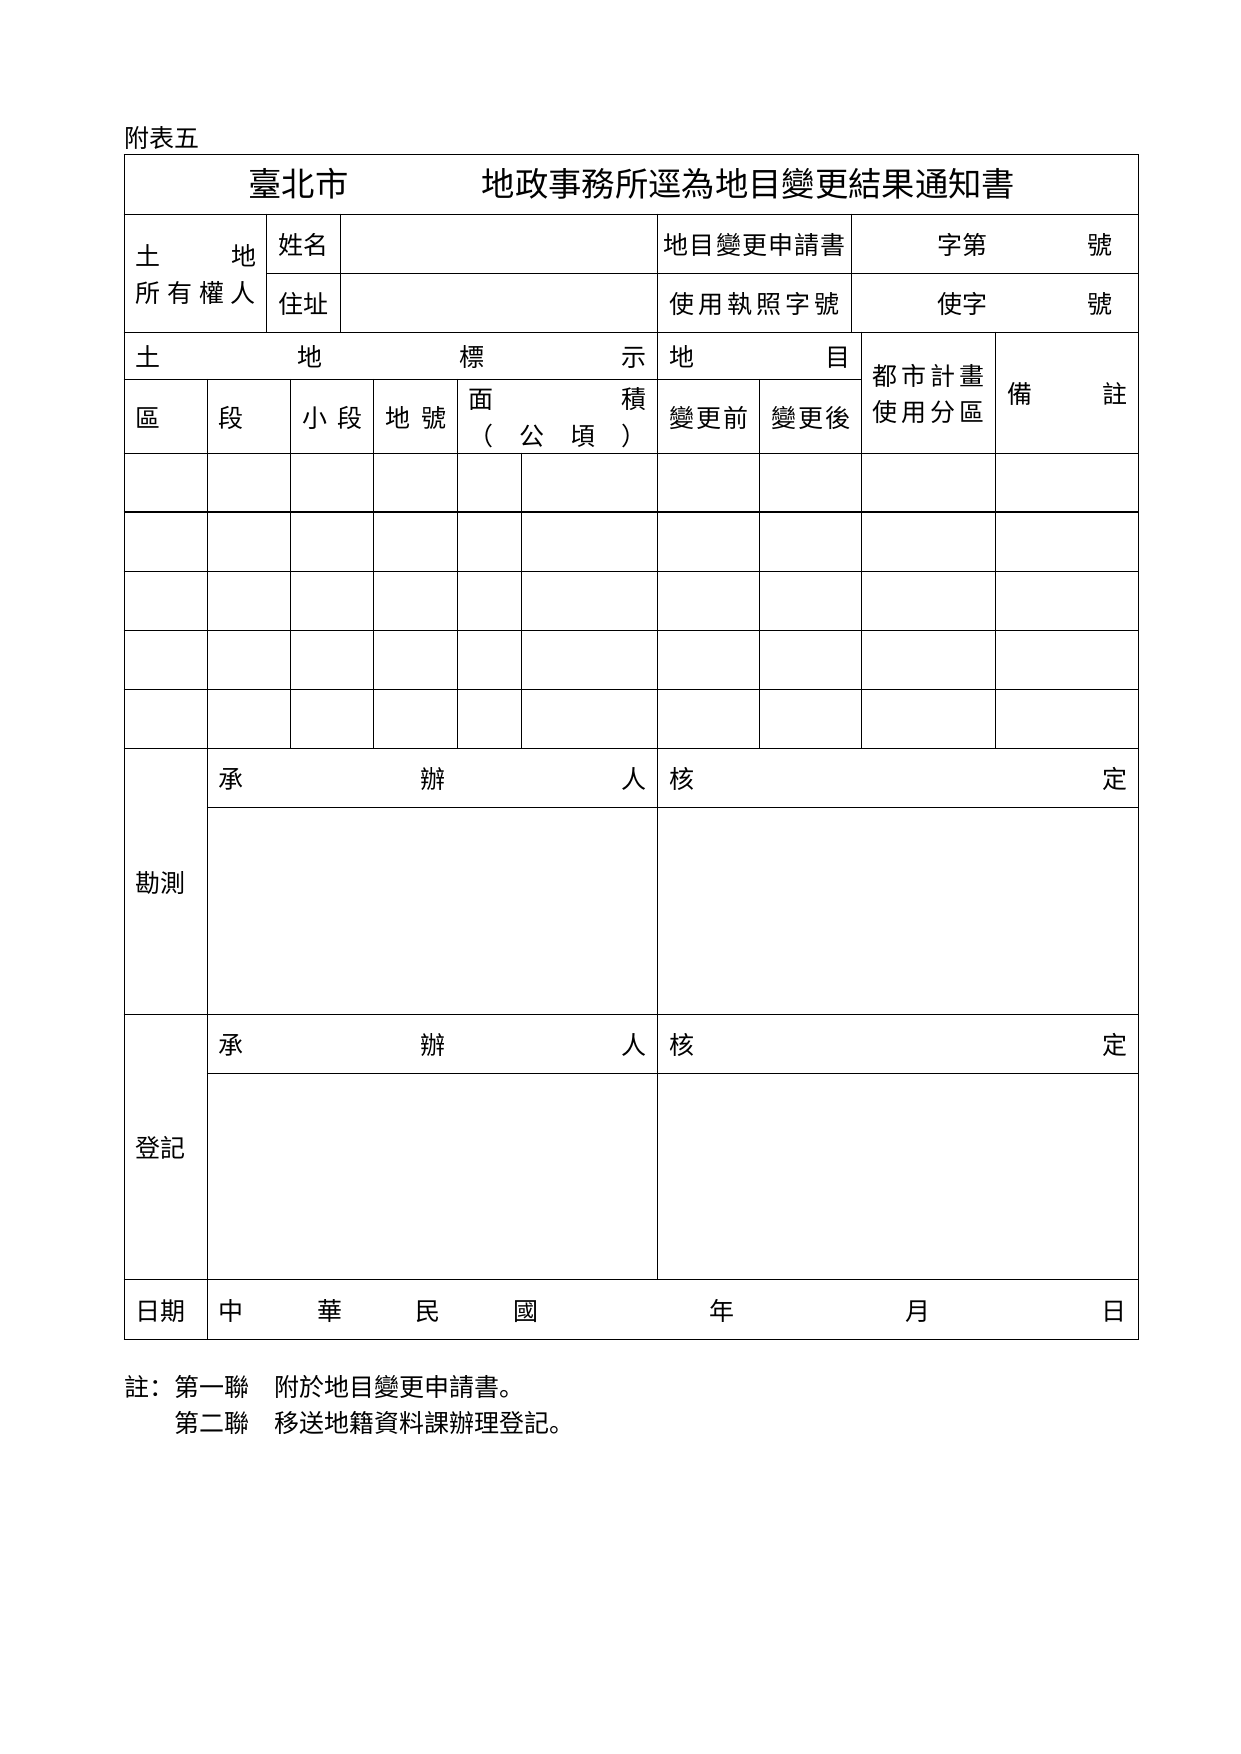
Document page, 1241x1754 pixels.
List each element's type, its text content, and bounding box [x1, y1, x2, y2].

table_cell [658, 690, 759, 748]
table_cell [341, 274, 657, 332]
table_cell [208, 572, 290, 629]
table_cell 面積 （公頃） [458, 380, 657, 452]
text 註：第一聯 附於地目變更申請書。 [124, 1367, 1116, 1403]
table_cell [208, 808, 657, 1013]
table_cell 小段 [291, 380, 373, 452]
table_cell [760, 572, 861, 629]
table_cell [522, 454, 657, 511]
table_cell [760, 690, 861, 748]
table_cell [208, 1074, 657, 1279]
table_cell [374, 572, 457, 629]
table_cell [862, 513, 995, 571]
table_cell 姓名 [267, 215, 340, 272]
table_cell [341, 215, 657, 272]
table_cell [208, 690, 290, 748]
table_cell [996, 690, 1138, 748]
table_cell 使用執照字號 [658, 274, 851, 332]
table_cell 區 [125, 380, 207, 452]
table_cell 承辦人 [208, 1015, 657, 1073]
table_cell [522, 631, 657, 689]
table_cell 都市計畫 使用分區 [862, 333, 995, 452]
table_cell [862, 572, 995, 629]
table_cell [458, 572, 521, 629]
table_cell 地目變更申請書 [658, 215, 851, 272]
table_cell 土地 所有權人 [125, 215, 266, 332]
table_cell 日期 [125, 1280, 207, 1338]
table_header 臺北市 地政事務所逕為地目變更結果通知書 [125, 155, 1138, 213]
table_cell [996, 572, 1138, 629]
table_cell 登記 [125, 1015, 207, 1279]
table_cell [996, 631, 1138, 689]
table_cell [658, 513, 759, 571]
table_cell 地目 [658, 333, 861, 379]
table_cell [374, 690, 457, 748]
table_cell [522, 513, 657, 571]
table_cell 字第 號 [852, 215, 1138, 272]
table_cell 土地標示 [125, 333, 657, 379]
table_cell [125, 454, 207, 511]
table_cell [291, 690, 373, 748]
table_cell [458, 631, 521, 689]
table_cell [658, 631, 759, 689]
table_cell [522, 572, 657, 629]
table_cell [458, 690, 521, 748]
table_cell [522, 690, 657, 748]
table_cell [374, 454, 457, 511]
table_cell [125, 572, 207, 629]
table_cell [458, 454, 521, 511]
table_cell [291, 454, 373, 511]
table_cell [291, 572, 373, 629]
table_cell [374, 631, 457, 689]
table_cell [658, 454, 759, 511]
table_cell [862, 690, 995, 748]
table_cell [862, 631, 995, 689]
table_cell [125, 631, 207, 689]
table_cell 段 [208, 380, 290, 452]
table_cell [208, 631, 290, 689]
table_cell 中華民國 年 月 日 [208, 1280, 1138, 1338]
table_cell [996, 513, 1138, 571]
table_cell 變更前 [658, 380, 759, 452]
table_cell [996, 454, 1138, 511]
table_cell [125, 690, 207, 748]
table_cell 變更後 [760, 380, 861, 452]
table_cell [862, 454, 995, 511]
table_cell [208, 454, 290, 511]
text 第二聯 移送地籍資料課辦理登記。 [124, 1403, 1116, 1440]
table_cell 住址 [267, 274, 340, 332]
table_cell 使字 號 [852, 274, 1138, 332]
table_cell [760, 513, 861, 571]
table_cell 勘測 [125, 749, 207, 1013]
table_cell 地號 [374, 380, 457, 452]
table_cell [658, 1074, 1138, 1279]
table_cell [291, 513, 373, 571]
text 附表五 [124, 118, 1116, 154]
table_cell [458, 513, 521, 571]
table_cell [760, 454, 861, 511]
table_cell [658, 808, 1138, 1013]
table_cell 核定 [658, 1015, 1138, 1073]
table_cell [291, 631, 373, 689]
table_cell [125, 513, 207, 571]
table_cell [208, 513, 290, 571]
table_cell 承辦人 [208, 749, 657, 807]
table_cell 備註 [996, 333, 1138, 452]
table_cell 核定 [658, 749, 1138, 807]
table_cell [374, 513, 457, 571]
table_cell [760, 631, 861, 689]
table_cell [658, 572, 759, 629]
